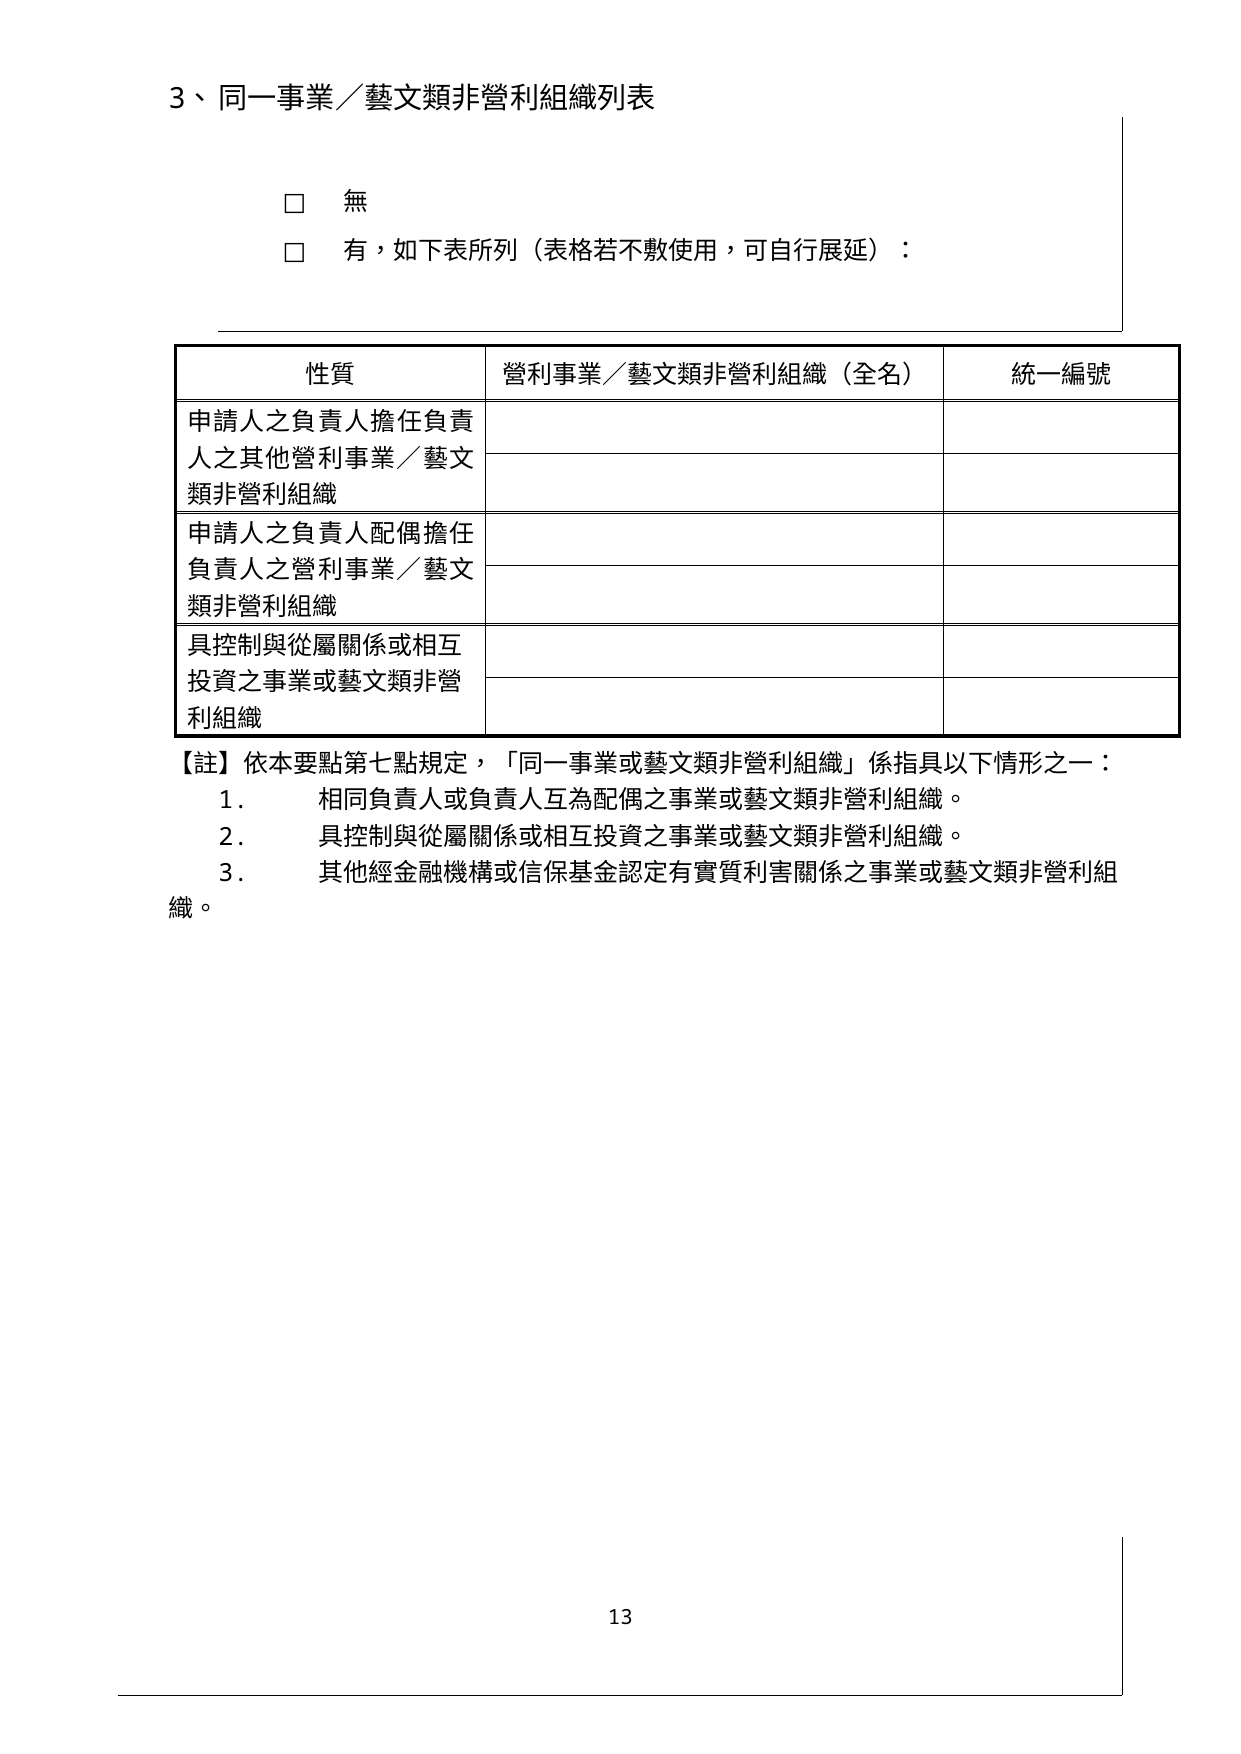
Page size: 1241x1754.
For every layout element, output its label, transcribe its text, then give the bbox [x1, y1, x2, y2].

table_cell [944, 514, 1178, 565]
table_cell 具控制與從屬關係或相互投資之事業或藝文類非營利組織 [177, 626, 485, 734]
text 2. 具控制與從屬關係或相互投資之事業或藝文類非營利組織。 [168, 816, 1122, 852]
list 同一事業／藝文類非營利組織列表 [168, 75, 1122, 117]
table_cell [486, 626, 943, 677]
text 1. 相同負責人或負責人互為配偶之事業或藝文類非營利組織。 [168, 780, 1122, 816]
table_cell [944, 678, 1178, 734]
table_cell 申請人之負責人擔任負責人之其他營利事業／藝文類非營利組織 [177, 402, 485, 511]
table_header 性質 [177, 347, 485, 399]
text 【註】依本要點第七點規定，「同一事業或藝文類非營利組織」係指具以下情形之一： [118, 744, 1122, 780]
table_header 統一編號 [944, 347, 1178, 399]
table_cell [486, 678, 943, 734]
table_cell [944, 566, 1178, 622]
table_cell [944, 454, 1178, 511]
table_cell 申請人之負責人配偶擔任負責人之營利事業／藝文類非營利組織 [177, 514, 485, 622]
table_cell [944, 402, 1178, 453]
table_cell [486, 566, 943, 622]
table_cell [486, 454, 943, 511]
table_cell [486, 514, 943, 565]
table_cell [944, 626, 1178, 677]
list 有，如下表所列（表格若不敷使用，可自行展延）： [218, 166, 1122, 331]
table_cell [486, 402, 943, 453]
table_header 營利事業／藝文類非營利組織（全名） [486, 347, 943, 399]
text 3. 其他經金融機構或信保基金認定有實質利害關係之事業或藝文類非營利組織。 [168, 852, 1122, 925]
list 無 [218, 117, 1122, 166]
